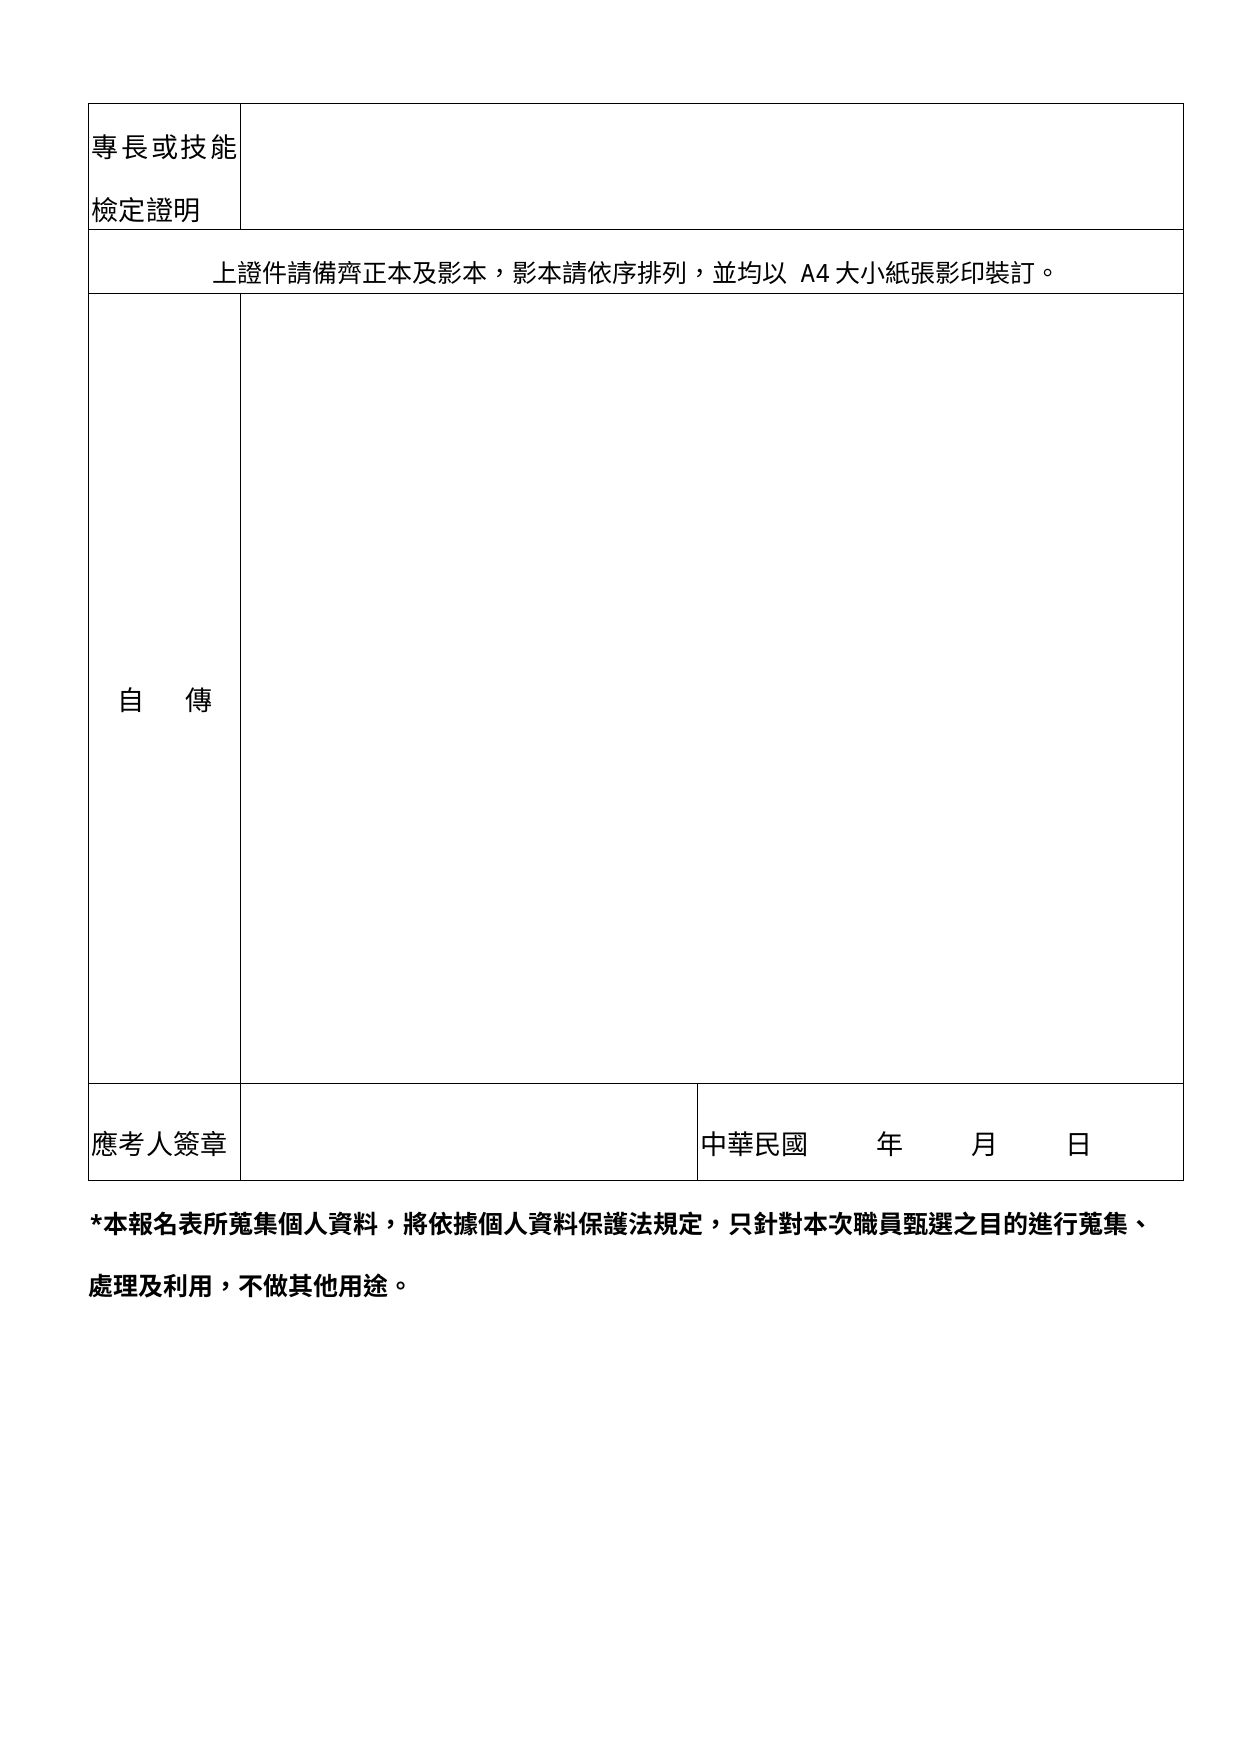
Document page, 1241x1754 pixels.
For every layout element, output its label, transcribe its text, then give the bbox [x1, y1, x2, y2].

table_cell [241, 1084, 697, 1180]
table_cell 中華民國 年 月 日 [698, 1084, 1183, 1180]
table_cell 應考人簽章 [89, 1084, 240, 1180]
table_cell 專長或技能檢定證明 [89, 104, 240, 229]
table_cell [241, 104, 1183, 229]
table_cell 上證件請備齊正本及影本，影本請依序排列，並均以 A4大小紙張影印裝訂。 [89, 230, 1183, 293]
table_cell 自 傳 [89, 294, 240, 1083]
text *本報名表所蒐集個人資料，將依據個人資料保護法規定，只針對本次職員甄選之目的進行蒐集、處理及利用，不做其他用途。 [89, 1181, 1152, 1306]
table_cell [241, 294, 1183, 1083]
